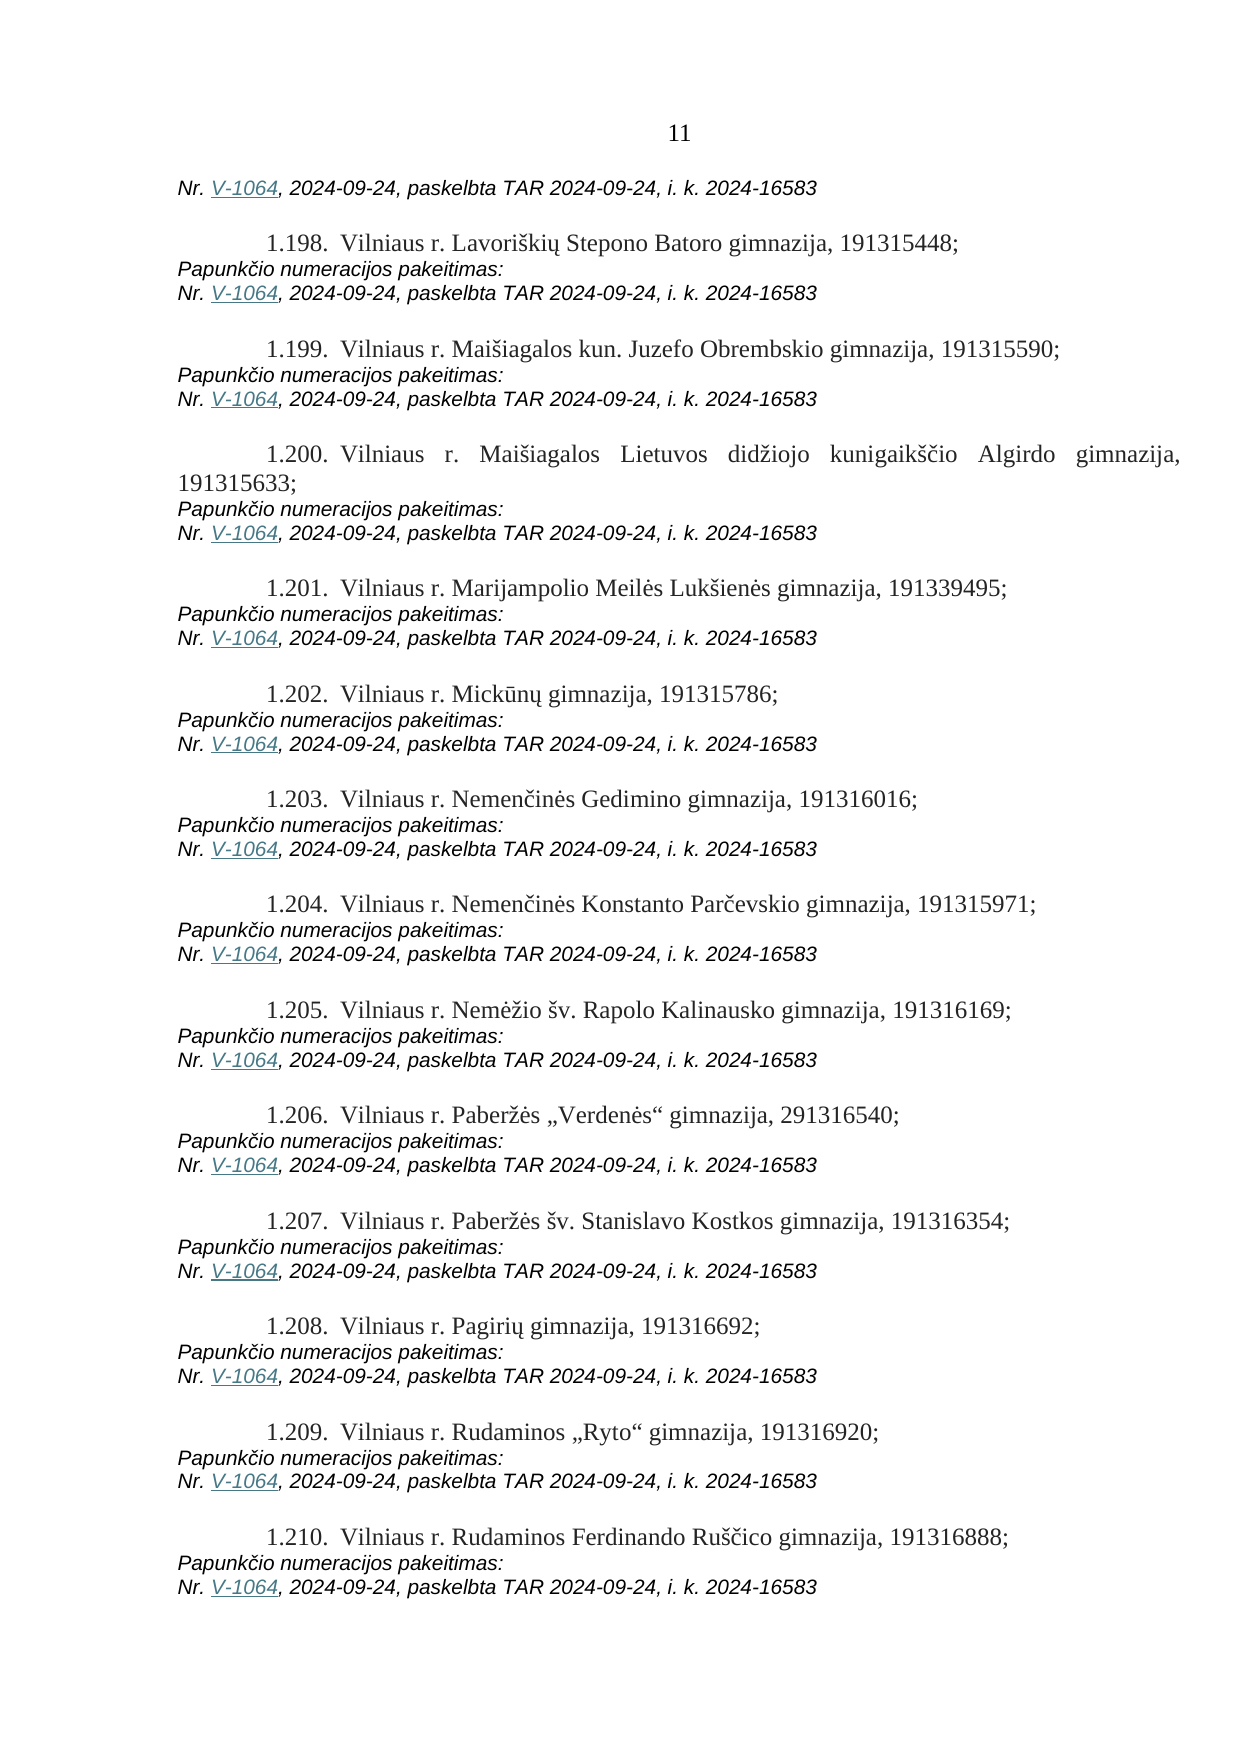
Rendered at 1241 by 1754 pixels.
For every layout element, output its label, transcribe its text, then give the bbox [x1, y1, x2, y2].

text Nr. V-1064, 2024-09-24, paskelbta TAR 2024-09-24, i. k. 2024-16583 [177, 1575, 1181, 1599]
text Nr. V-1064, 2024-09-24, paskelbta TAR 2024-09-24, i. k. 2024-16583 [177, 942, 1181, 966]
text Papunkčio numeracijos pakeitimas: [177, 602, 1181, 626]
text Papunkčio numeracijos pakeitimas: [177, 1234, 1181, 1258]
text Papunkčio numeracijos pakeitimas: [177, 813, 1181, 837]
text 1.204. Vilniaus r. Nemenčinės Konstanto Parčevskio gimnazija, 191315971; [177, 889, 1181, 918]
text 1.205. Vilniaus r. Nemėžio šv. Rapolo Kalinausko gimnazija, 191316169; [177, 995, 1181, 1024]
text 1.203. Vilniaus r. Nemenčinės Gedimino gimnazija, 191316016; [177, 784, 1181, 813]
text 1.202. Vilniaus r. Mickūnų gimnazija, 191315786; [177, 679, 1181, 707]
text Nr. V-1064, 2024-09-24, paskelbta TAR 2024-09-24, i. k. 2024-16583 [177, 1048, 1181, 1072]
text Nr. V-1064, 2024-09-24, paskelbta TAR 2024-09-24, i. k. 2024-16583 [177, 176, 1181, 199]
text Nr. V-1064, 2024-09-24, paskelbta TAR 2024-09-24, i. k. 2024-16583 [177, 386, 1181, 410]
text Nr. V-1064, 2024-09-24, paskelbta TAR 2024-09-24, i. k. 2024-16583 [177, 1364, 1181, 1388]
text Nr. V-1064, 2024-09-24, paskelbta TAR 2024-09-24, i. k. 2024-16583 [177, 837, 1181, 861]
text Nr. V-1064, 2024-09-24, paskelbta TAR 2024-09-24, i. k. 2024-16583 [177, 1153, 1181, 1177]
text 1.201. Vilniaus r. Marijampolio Meilės Lukšienės gimnazija, 191339495; [177, 573, 1181, 602]
text 1.208. Vilniaus r. Pagirių gimnazija, 191316692; [177, 1311, 1181, 1340]
text 1.207. Vilniaus r. Paberžės šv. Stanislavo Kostkos gimnazija, 191316354; [177, 1206, 1181, 1234]
text 1.209. Vilniaus r. Rudaminos „Ryto“ gimnazija, 191316920; [177, 1417, 1181, 1445]
text Papunkčio numeracijos pakeitimas: [177, 497, 1181, 521]
text Papunkčio numeracijos pakeitimas: [177, 707, 1181, 731]
text Nr. V-1064, 2024-09-24, paskelbta TAR 2024-09-24, i. k. 2024-16583 [177, 1258, 1181, 1282]
text 1.200. Vilniaus r. Maišiagalos Lietuvos didžiojo kunigaikščio Algirdo gimnazija, 191315633; [177, 439, 1181, 497]
text Papunkčio numeracijos pakeitimas: [177, 1024, 1181, 1048]
text Papunkčio numeracijos pakeitimas: [177, 257, 1181, 281]
text 1.199. Vilniaus r. Maišiagalos kun. Juzefo Obrembskio gimnazija, 191315590; [177, 334, 1181, 362]
text Papunkčio numeracijos pakeitimas: [177, 918, 1181, 942]
text Nr. V-1064, 2024-09-24, paskelbta TAR 2024-09-24, i. k. 2024-16583 [177, 626, 1181, 650]
text Papunkčio numeracijos pakeitimas: [177, 1445, 1181, 1469]
text Papunkčio numeracijos pakeitimas: [177, 1551, 1181, 1575]
text Papunkčio numeracijos pakeitimas: [177, 1340, 1181, 1364]
text Nr. V-1064, 2024-09-24, paskelbta TAR 2024-09-24, i. k. 2024-16583 [177, 281, 1181, 305]
text Nr. V-1064, 2024-09-24, paskelbta TAR 2024-09-24, i. k. 2024-16583 [177, 731, 1181, 755]
text Papunkčio numeracijos pakeitimas: [177, 1129, 1181, 1153]
text 1.210. Vilniaus r. Rudaminos Ferdinando Ruščico gimnazija, 191316888; [177, 1522, 1181, 1551]
text 1.198. Vilniaus r. Lavoriškių Stepono Batoro gimnazija, 191315448; [177, 228, 1181, 257]
text Nr. V-1064, 2024-09-24, paskelbta TAR 2024-09-24, i. k. 2024-16583 [177, 521, 1181, 544]
text Papunkčio numeracijos pakeitimas: [177, 362, 1181, 386]
text Nr. V-1064, 2024-09-24, paskelbta TAR 2024-09-24, i. k. 2024-16583 [177, 1469, 1181, 1493]
text 1.206. Vilniaus r. Paberžės „Verdenės“ gimnazija, 291316540; [177, 1100, 1181, 1129]
